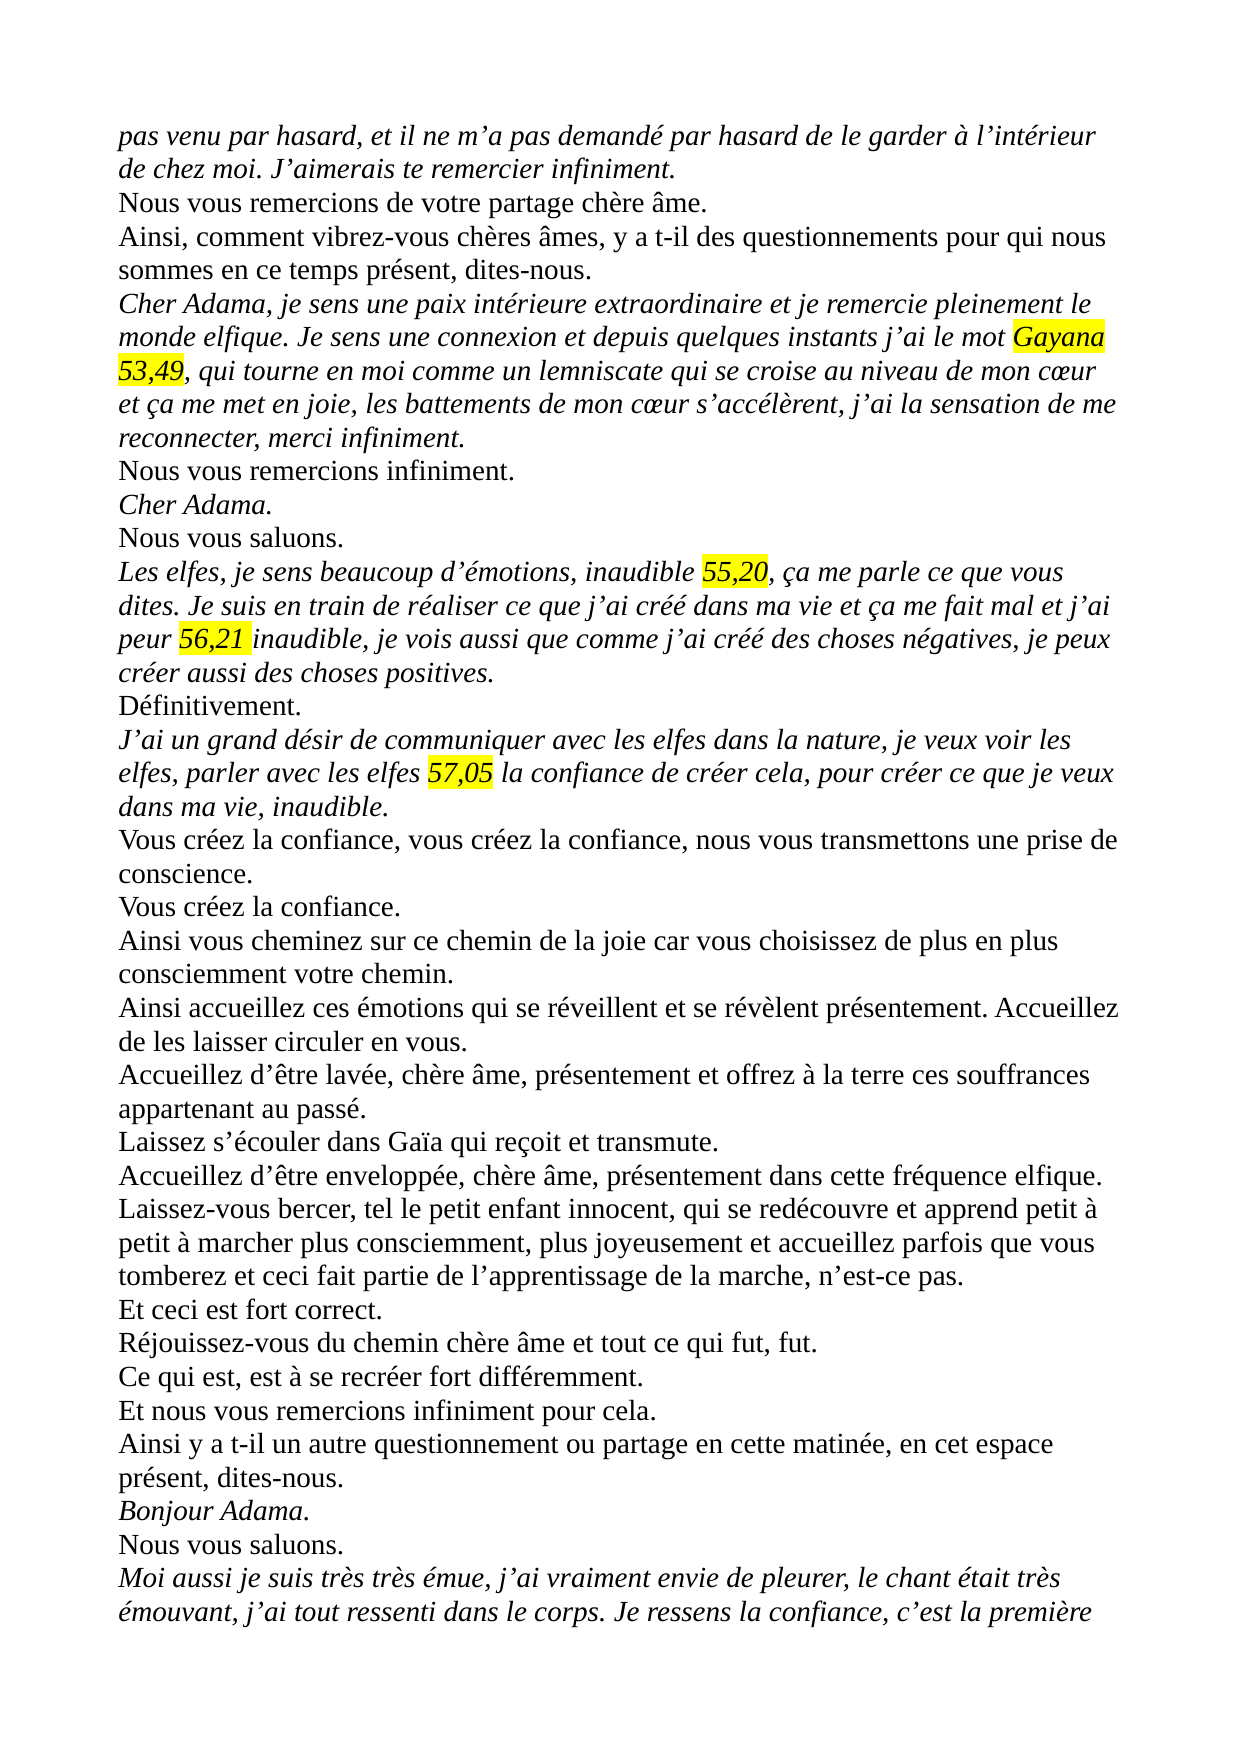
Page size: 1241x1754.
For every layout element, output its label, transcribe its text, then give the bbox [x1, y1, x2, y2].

text Ainsi y a t-il un autre questionnement ou partage en cette matinée, en cet espace présent, dites-nous. [118, 1426, 1122, 1493]
text pas venu par hasard, et il ne m’a pas demandé par hasard de le garder à l’intérieur de chez moi. J’aimerais te remercier infiniment. [118, 118, 1122, 185]
text Et ceci est fort correct. [118, 1292, 1122, 1326]
text Nous vous remercions de votre partage chère âme. [118, 185, 1122, 219]
text J’ai un grand désir de communiquer avec les elfes dans la nature, je veux voir les elfes, parler avec les elfes 57,05 la confiance de créer cela, pour créer ce que je veux dans ma vie, inaudible. [118, 722, 1122, 822]
text Définitivement. [118, 688, 1122, 722]
text Les elfes, je sens beaucoup d’émotions, inaudible 55,20, ça me parle ce que vous dites. Je suis en train de réaliser ce que j’ai créé dans ma vie et ça me fait mal et j’ai peur 56,21 inaudible, je vois aussi que comme j’ai créé des choses négatives, je peux créer aussi des choses positives. [118, 554, 1122, 688]
text Ainsi accueillez ces émotions qui se réveillent et se révèlent présentement. Accueillez de les laisser circuler en vous. [118, 990, 1122, 1057]
text Ce qui est, est à se recréer fort différemment. [118, 1359, 1122, 1393]
text Vous créez la confiance. [118, 889, 1122, 923]
text Nous vous saluons. [118, 1527, 1122, 1560]
text Ainsi vous cheminez sur ce chemin de la joie car vous choisissez de plus en plus consciemment votre chemin. [118, 923, 1122, 990]
text Nous vous saluons. [118, 521, 1122, 554]
text Accueillez d’être enveloppée, chère âme, présentement dans cette fréquence elfique. [118, 1158, 1122, 1191]
text Laissez-vous bercer, tel le petit enfant innocent, qui se redécouvre et apprend petit à petit à marcher plus consciemment, plus joyeusement et accueillez parfois que vous tomberez et ceci fait partie de l’apprentissage de la marche, n’est-ce pas. [118, 1191, 1122, 1292]
text Réjouissez-vous du chemin chère âme et tout ce qui fut, fut. [118, 1326, 1122, 1359]
text Vous créez la confiance, vous créez la confiance, nous vous transmettons une prise de conscience. [118, 822, 1122, 889]
text Moi aussi je suis très très émue, j’ai vraiment envie de pleurer, le chant était très émouvant, j’ai tout ressenti dans le corps. Je ressens la confiance, c’est la première [118, 1560, 1122, 1627]
text Ainsi, comment vibrez-vous chères âmes, y a t-il des questionnements pour qui nous sommes en ce temps présent, dites-nous. [118, 219, 1122, 286]
text Accueillez d’être lavée, chère âme, présentement et offrez à la terre ces souffrances appartenant au passé. [118, 1057, 1122, 1124]
text Laissez s’écouler dans Gaïa qui reçoit et transmute. [118, 1124, 1122, 1158]
text Bonjour Adama. [118, 1493, 1122, 1527]
text Cher Adama. [118, 487, 1122, 521]
text Cher Adama, je sens une paix intérieure extraordinaire et je remercie pleinement le monde elfique. Je sens une connexion et depuis quelques instants j’ai le mot Gayana 53,49, qui tourne en moi comme un lemniscate qui se croise au niveau de mon cœur et ça me met en joie, les battements de mon cœur s’accélèrent, j’ai la sensation de me reconnecter, merci infiniment. [118, 286, 1122, 453]
text Et nous vous remercions infiniment pour cela. [118, 1393, 1122, 1426]
text Nous vous remercions infiniment. [118, 453, 1122, 487]
